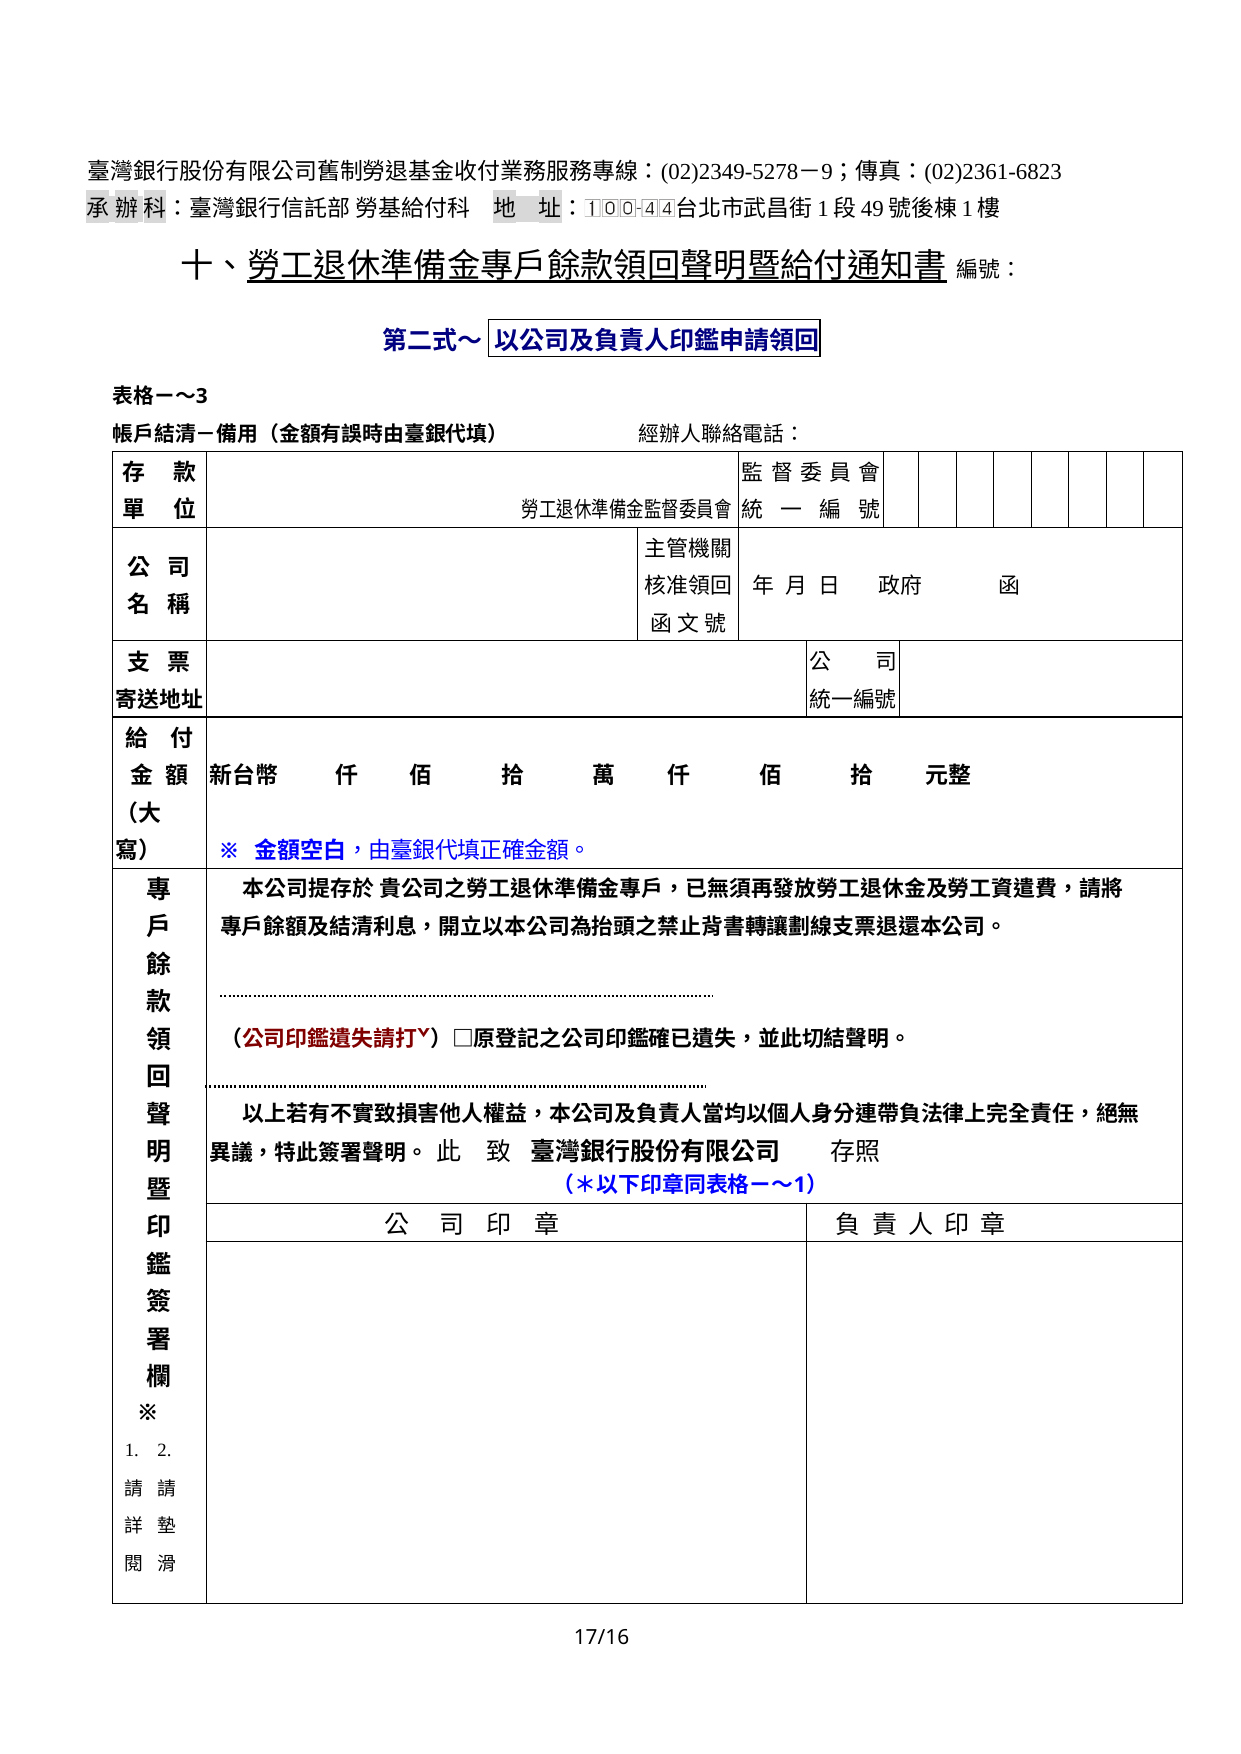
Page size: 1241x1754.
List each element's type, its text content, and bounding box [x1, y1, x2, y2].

table_cell 給 付 金 額 （大寫） [113, 718, 206, 867]
text 承 辦 科：臺灣銀行信託部 勞基給付科 地 址：台北市武昌街1段49號後棟1樓 [75, 188, 1090, 226]
table_header [1107, 452, 1143, 527]
table_header 監督委員會 統一編號 [739, 452, 883, 527]
table_cell [207, 641, 806, 716]
table_header [1144, 452, 1182, 527]
table_cell [807, 1242, 1182, 1603]
table_cell 專 戶 餘 款 領 回 聲 明 暨 印 鑑 簽 署 欄 ※ 1. 2. 請 請 詳 墊 閱 滑 ； 鼠 並 墊 填 ； 寫 印 資 章 料 蓋 及 清 蓋 楚 章 。 [113, 869, 206, 1603]
table_header 勞工退休準備金監督委員會 [207, 452, 738, 527]
table_cell 新台幣 仟 佰 拾 萬 仟 佰 拾 元整 ※ 金額空白，由臺銀代填正確金額。 [207, 718, 1182, 867]
text 十、勞工退休準備金專戶餘款領回聲明暨給付通知書 編號： 第二式～ 以公司及負責人印鑑申請領回 [112, 226, 1090, 376]
table_cell 公 司 名 稱 [113, 528, 206, 640]
table_header [994, 452, 1031, 527]
table_header 存 款 單 位 [113, 452, 206, 527]
table_header [1069, 452, 1106, 527]
table_cell [900, 641, 1182, 716]
table_cell 公司 統一編號 [807, 641, 899, 716]
table_cell 公 司 印 章 [207, 1204, 806, 1241]
text 帳戶結清－備用（金額有誤時由臺銀代填） 經辦人聯絡電話： [112, 413, 1090, 451]
picture [584, 199, 675, 217]
table_header [884, 452, 918, 527]
table_cell 年 月 日 政府 函 [739, 528, 1182, 640]
table_cell 主管機關 核准領回 函 文 號 [638, 528, 738, 640]
table_header [957, 452, 993, 527]
table_cell 支 票 寄送地址 [113, 641, 206, 716]
table_header [919, 452, 956, 527]
table_header [1032, 452, 1068, 527]
table_cell 本公司提存於 貴公司之勞工退休準備金專戶，已無須再發放勞工退休金及勞工資遣費，請將 專戶餘額及結清利息，開立以本公司為抬頭之禁止背書轉讓劃線支票退還本公司。 （公司印鑑遺失請打ˇ）□原登記之公司印鑑確已遺失，並此切結聲明。 以上若有不實致損害他人權益，本公司及負責人當均以個人身分連帶負法律上完全責任，絕無 異議，特此簽署聲明。 此 致 臺灣銀行股份有限公司 存照 （＊以下印章同表格ㄧ～1） [207, 869, 1182, 1203]
text 臺灣銀行股份有限公司舊制勞退基金收付業務服務專線：(02)2349-5278－9；傳真：(02)2361-6823 [75, 151, 1090, 188]
table_cell 負 責 人 印 章 [807, 1204, 1182, 1241]
text 表格ㄧ～3 [112, 376, 1090, 413]
table_cell [207, 1242, 806, 1603]
table_cell [207, 528, 637, 640]
